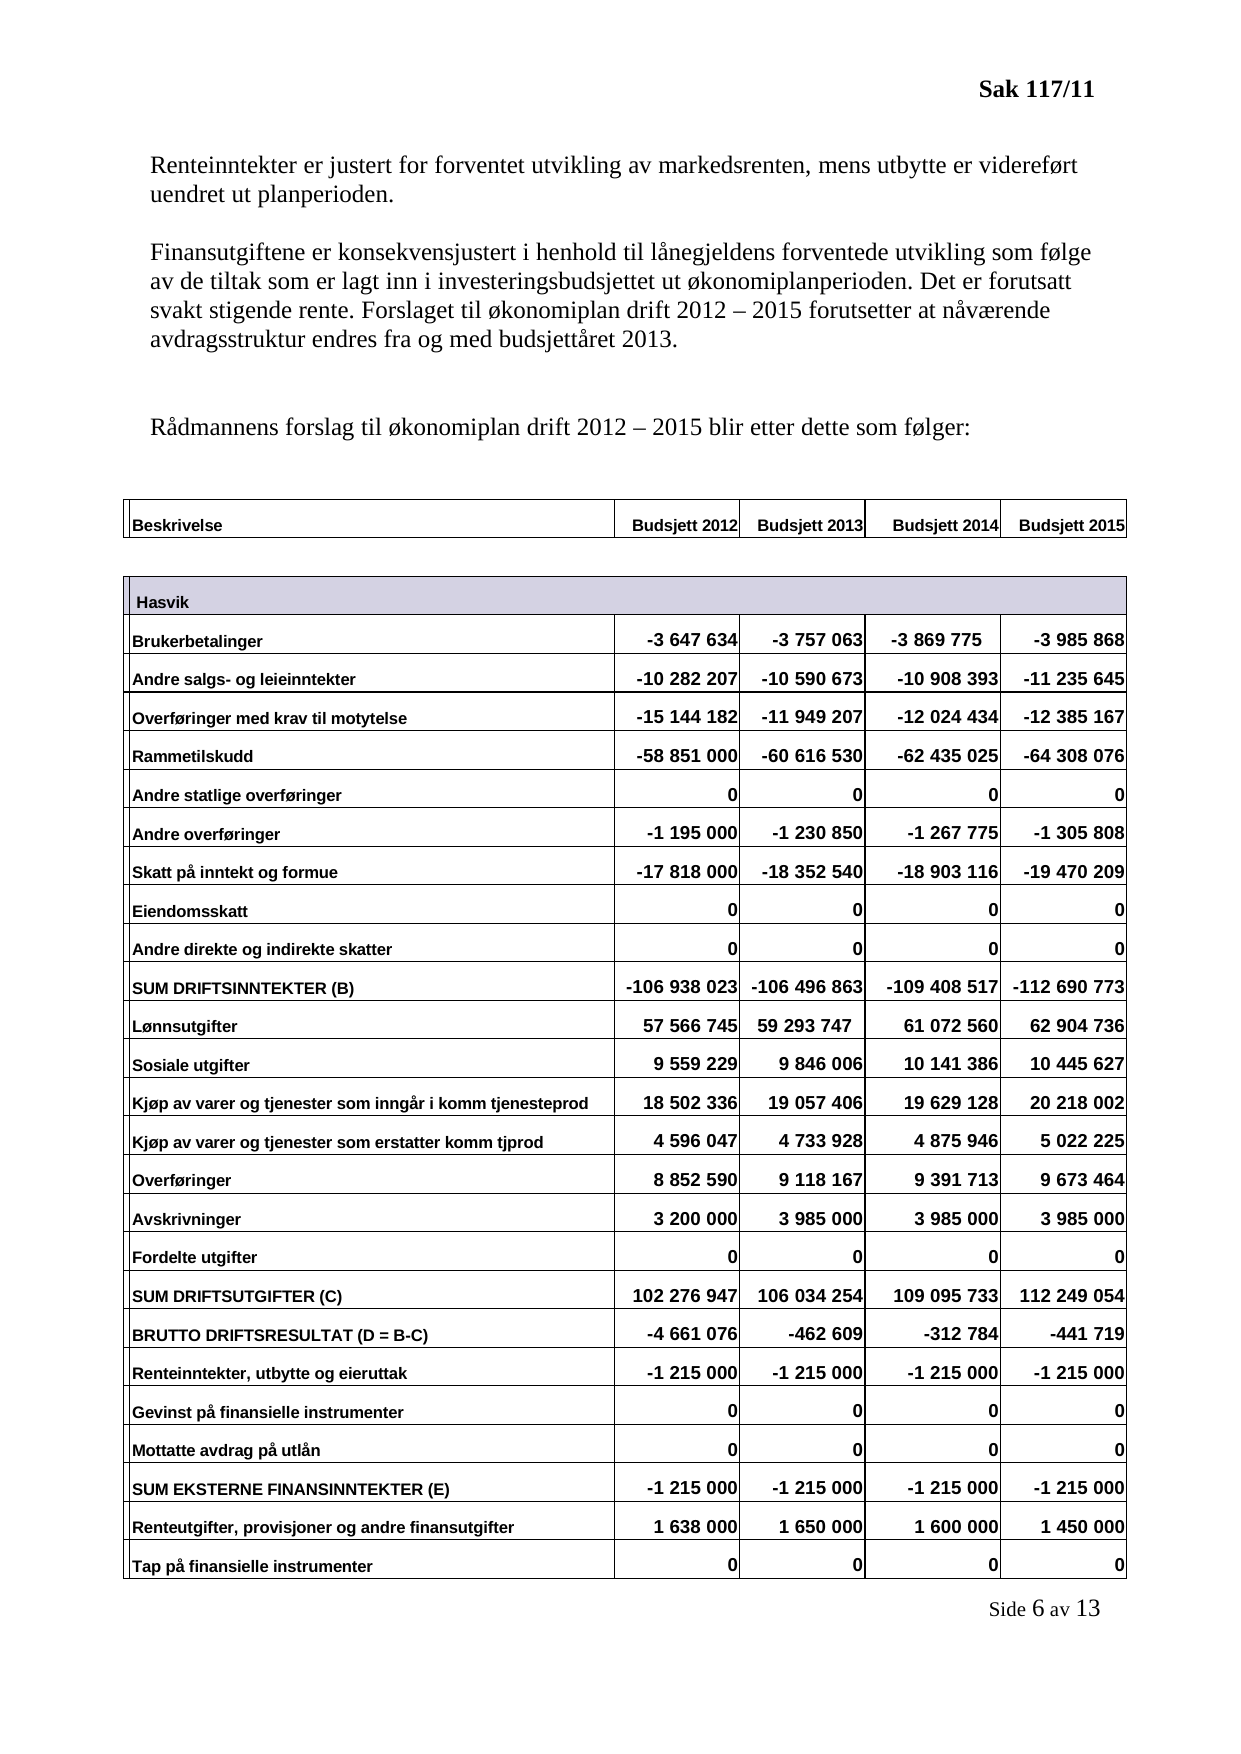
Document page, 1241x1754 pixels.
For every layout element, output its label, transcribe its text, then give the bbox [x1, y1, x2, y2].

table_cell - [124, 808, 129, 846]
text Rådmannens forslag til økonomiplan drift 2012 – 2015 blir etter dette som følger: [150, 412, 1100, 441]
table_cell 0 [615, 1386, 739, 1424]
table_cell 0 [615, 770, 739, 807]
table_cell -112 690 773 [1001, 962, 1126, 1000]
table_cell - [124, 924, 129, 961]
table_cell 0 [740, 1232, 864, 1269]
table_cell -462 609 [740, 1309, 864, 1347]
table_cell 18 502 336 [615, 1078, 739, 1115]
table_cell 3 985 000 [1001, 1194, 1126, 1231]
table_cell -1 215 000 [866, 1348, 1000, 1385]
table_cell 0 [740, 1425, 864, 1462]
table_cell -1 215 000 [615, 1348, 739, 1385]
table_cell 102 276 947 [615, 1271, 739, 1308]
table_cell -1 195 000 [615, 808, 739, 846]
table_cell Andre overføringer [130, 808, 614, 846]
table_cell 0 [866, 1425, 1000, 1462]
table_cell - [124, 1425, 129, 1462]
table_cell 5 022 225 [1001, 1116, 1126, 1154]
table_cell -18 903 116 [866, 847, 1000, 884]
table_cell Rammetilskudd [130, 731, 614, 768]
table_cell 0 [615, 1540, 739, 1578]
table_cell -10 590 673 [740, 654, 864, 691]
table_cell -3 869 775 [866, 615, 1000, 653]
table_cell -12 024 434 [866, 693, 1000, 730]
table_cell Andre statlige overføringer [130, 770, 614, 807]
table_cell Tap på finansielle instrumenter [130, 1540, 614, 1578]
table_cell - [124, 1463, 129, 1501]
table_cell 0 [866, 885, 1000, 923]
table_cell 0 [866, 924, 1000, 961]
table_cell - [124, 1348, 129, 1385]
table_cell - [124, 885, 129, 923]
table_cell - [124, 1309, 129, 1347]
table_cell 9 391 713 [866, 1155, 1000, 1192]
table_cell Renteutgifter, provisjoner og andre finansutgifter [130, 1502, 614, 1539]
table_cell - [124, 1502, 129, 1539]
table_cell 0 [1001, 1540, 1126, 1578]
table_cell 62 904 736 [1001, 1001, 1126, 1038]
table_cell - [124, 538, 1127, 576]
table_cell -441 719 [1001, 1309, 1126, 1347]
table_cell 19 629 128 [866, 1078, 1000, 1115]
table_cell 8 852 590 [615, 1155, 739, 1192]
table_cell -60 616 530 [740, 731, 864, 768]
table_cell Andre salgs- og leieinntekter [130, 654, 614, 691]
table_cell 0 [740, 885, 864, 923]
text Renteinntekter er justert for forventet utvikling av markedsrenten, mens utbytte er videreført uendret ut planperioden. [150, 150, 1100, 208]
table_cell -11 949 207 [740, 693, 864, 730]
table_cell SUM EKSTERNE FINANSINNTEKTER (E) [130, 1463, 614, 1501]
table_cell Fordelte utgifter [130, 1232, 614, 1269]
table_cell 0 [1001, 924, 1126, 961]
table_cell 0 [1001, 1232, 1126, 1269]
table_cell 1 650 000 [740, 1502, 864, 1539]
table_cell 3 985 000 [740, 1194, 864, 1231]
table_cell - [124, 615, 129, 653]
table_cell -1 215 000 [866, 1463, 1000, 1501]
table_cell - [124, 847, 129, 884]
table_cell -1 215 000 [740, 1463, 864, 1501]
table_cell 0 [1001, 770, 1126, 807]
table_cell - [124, 1001, 129, 1038]
table_cell 3 985 000 [866, 1194, 1000, 1231]
table_cell 59 293 747 [740, 1001, 864, 1038]
table_cell SUM DRIFTSUTGIFTER (C) [130, 1271, 614, 1308]
table_cell -1 267 775 [866, 808, 1000, 846]
table_cell -64 308 076 [1001, 731, 1126, 768]
table_header Budsjett 2013 [740, 500, 864, 537]
table_cell 19 057 406 [740, 1078, 864, 1115]
table_cell -109 408 517 [866, 962, 1000, 1000]
table_header - [124, 500, 129, 537]
table_header Budsjett 2012 [615, 500, 739, 537]
table_cell 9 118 167 [740, 1155, 864, 1192]
table_cell -17 818 000 [615, 847, 739, 884]
table_cell 57 566 745 [615, 1001, 739, 1038]
table_cell - [124, 731, 129, 768]
table_cell Overføringer [130, 1155, 614, 1192]
table_cell 20 218 002 [1001, 1078, 1126, 1115]
table_header Budsjett 2015 [1001, 500, 1126, 537]
table_cell -10 282 207 [615, 654, 739, 691]
table_cell 0 [1001, 1425, 1126, 1462]
table_cell -1 215 000 [1001, 1463, 1126, 1501]
table_cell - [124, 1155, 129, 1192]
table_cell 1 450 000 [1001, 1502, 1126, 1539]
table_cell - [124, 1116, 129, 1154]
table_cell Brukerbetalinger [130, 615, 614, 653]
table_cell - [124, 962, 129, 1000]
table_cell 0 [615, 885, 739, 923]
table_cell 0 [1001, 1386, 1126, 1424]
table_cell Overføringer med krav til motytelse [130, 693, 614, 730]
table_cell - [124, 1232, 129, 1269]
table_cell Gevinst på finansielle instrumenter [130, 1386, 614, 1424]
table_cell 0 [740, 1540, 864, 1578]
table_cell - [124, 1039, 129, 1077]
table_cell - [124, 693, 129, 730]
table_cell -3 985 868 [1001, 615, 1126, 653]
table_cell Kjøp av varer og tjenester som inngår i komm tjenesteprod [130, 1078, 614, 1115]
table_cell -12 385 167 [1001, 693, 1126, 730]
table_cell Lønnsutgifter [130, 1001, 614, 1038]
table_cell 1 638 000 [615, 1502, 739, 1539]
table_cell Hasvik [130, 577, 1126, 614]
table_cell 0 [615, 924, 739, 961]
table_cell 0 [740, 1386, 864, 1424]
table_cell -62 435 025 [866, 731, 1000, 768]
table_cell -11 235 645 [1001, 654, 1126, 691]
table_cell -1 215 000 [1001, 1348, 1126, 1385]
table_cell - [124, 1078, 129, 1115]
table_cell 0 [615, 1232, 739, 1269]
table_cell -4 661 076 [615, 1309, 739, 1347]
table_cell 9 559 229 [615, 1039, 739, 1077]
table_cell -3 647 634 [615, 615, 739, 653]
table_cell Renteinntekter, utbytte og eieruttak [130, 1348, 614, 1385]
table_cell - [124, 1386, 129, 1424]
text Finansutgiftene er konsekvensjustert i henhold til lånegjeldens forventede utvikling som følge av de tiltak som er lagt inn i investeringsbudsjettet ut økonomiplanperioden. Det er forutsatt svakt stigende rente. Forslaget til økonomiplan drift 2012 – 2015 forutsetter at nåværende avdragsstruktur endres fra og med budsjettåret 2013. [150, 237, 1100, 353]
table_cell Avskrivninger [130, 1194, 614, 1231]
table_cell -106 938 023 [615, 962, 739, 1000]
table_cell -1 215 000 [615, 1463, 739, 1501]
table_cell 112 249 054 [1001, 1271, 1126, 1308]
table_header Budsjett 2014 [866, 500, 1000, 537]
table_cell BRUTTO DRIFTSRESULTAT (D = B-C) [130, 1309, 614, 1347]
table_cell 0 [866, 770, 1000, 807]
table_cell 1 600 000 [866, 1502, 1000, 1539]
table_cell - [124, 1271, 129, 1308]
table_cell - [124, 770, 129, 807]
table_cell -312 784 [866, 1309, 1000, 1347]
table_cell - [124, 654, 129, 691]
table_cell Mottatte avdrag på utlån [130, 1425, 614, 1462]
table_cell -1 215 000 [740, 1348, 864, 1385]
table_cell 0 [615, 1425, 739, 1462]
table_cell 0 [1001, 885, 1126, 923]
table_cell -58 851 000 [615, 731, 739, 768]
table_cell -10 908 393 [866, 654, 1000, 691]
table_cell Sosiale utgifter [130, 1039, 614, 1077]
table_cell 106 034 254 [740, 1271, 864, 1308]
table_cell -1 230 850 [740, 808, 864, 846]
table_cell -1 305 808 [1001, 808, 1126, 846]
table_cell Skatt på inntekt og formue [130, 847, 614, 884]
table_cell 4 733 928 [740, 1116, 864, 1154]
table_cell 0 [866, 1540, 1000, 1578]
table_cell -3 757 063 [740, 615, 864, 653]
table_cell 10 445 627 [1001, 1039, 1126, 1077]
table_cell 10 141 386 [866, 1039, 1000, 1077]
table_cell 4 596 047 [615, 1116, 739, 1154]
table_cell 4 875 946 [866, 1116, 1000, 1154]
table_cell -15 144 182 [615, 693, 739, 730]
table_cell 0 [866, 1386, 1000, 1424]
table_cell - [124, 1540, 129, 1578]
table_cell - [124, 577, 129, 614]
table_cell Andre direkte og indirekte skatter [130, 924, 614, 961]
table_cell - [124, 1194, 129, 1231]
table_cell 9 846 006 [740, 1039, 864, 1077]
table_cell SUM DRIFTSINNTEKTER (B) [130, 962, 614, 1000]
table_cell 9 673 464 [1001, 1155, 1126, 1192]
table_cell Eiendomsskatt [130, 885, 614, 923]
table_cell 3 200 000 [615, 1194, 739, 1231]
table_cell 109 095 733 [866, 1271, 1000, 1308]
table_cell -106 496 863 [740, 962, 864, 1000]
table_cell Kjøp av varer og tjenester som erstatter komm tjprod [130, 1116, 614, 1154]
table_cell 61 072 560 [866, 1001, 1000, 1038]
table_header Beskrivelse [130, 500, 614, 537]
table_cell -18 352 540 [740, 847, 864, 884]
table_cell 0 [740, 924, 864, 961]
table_cell 0 [866, 1232, 1000, 1269]
table_cell -19 470 209 [1001, 847, 1126, 884]
table_cell 0 [740, 770, 864, 807]
